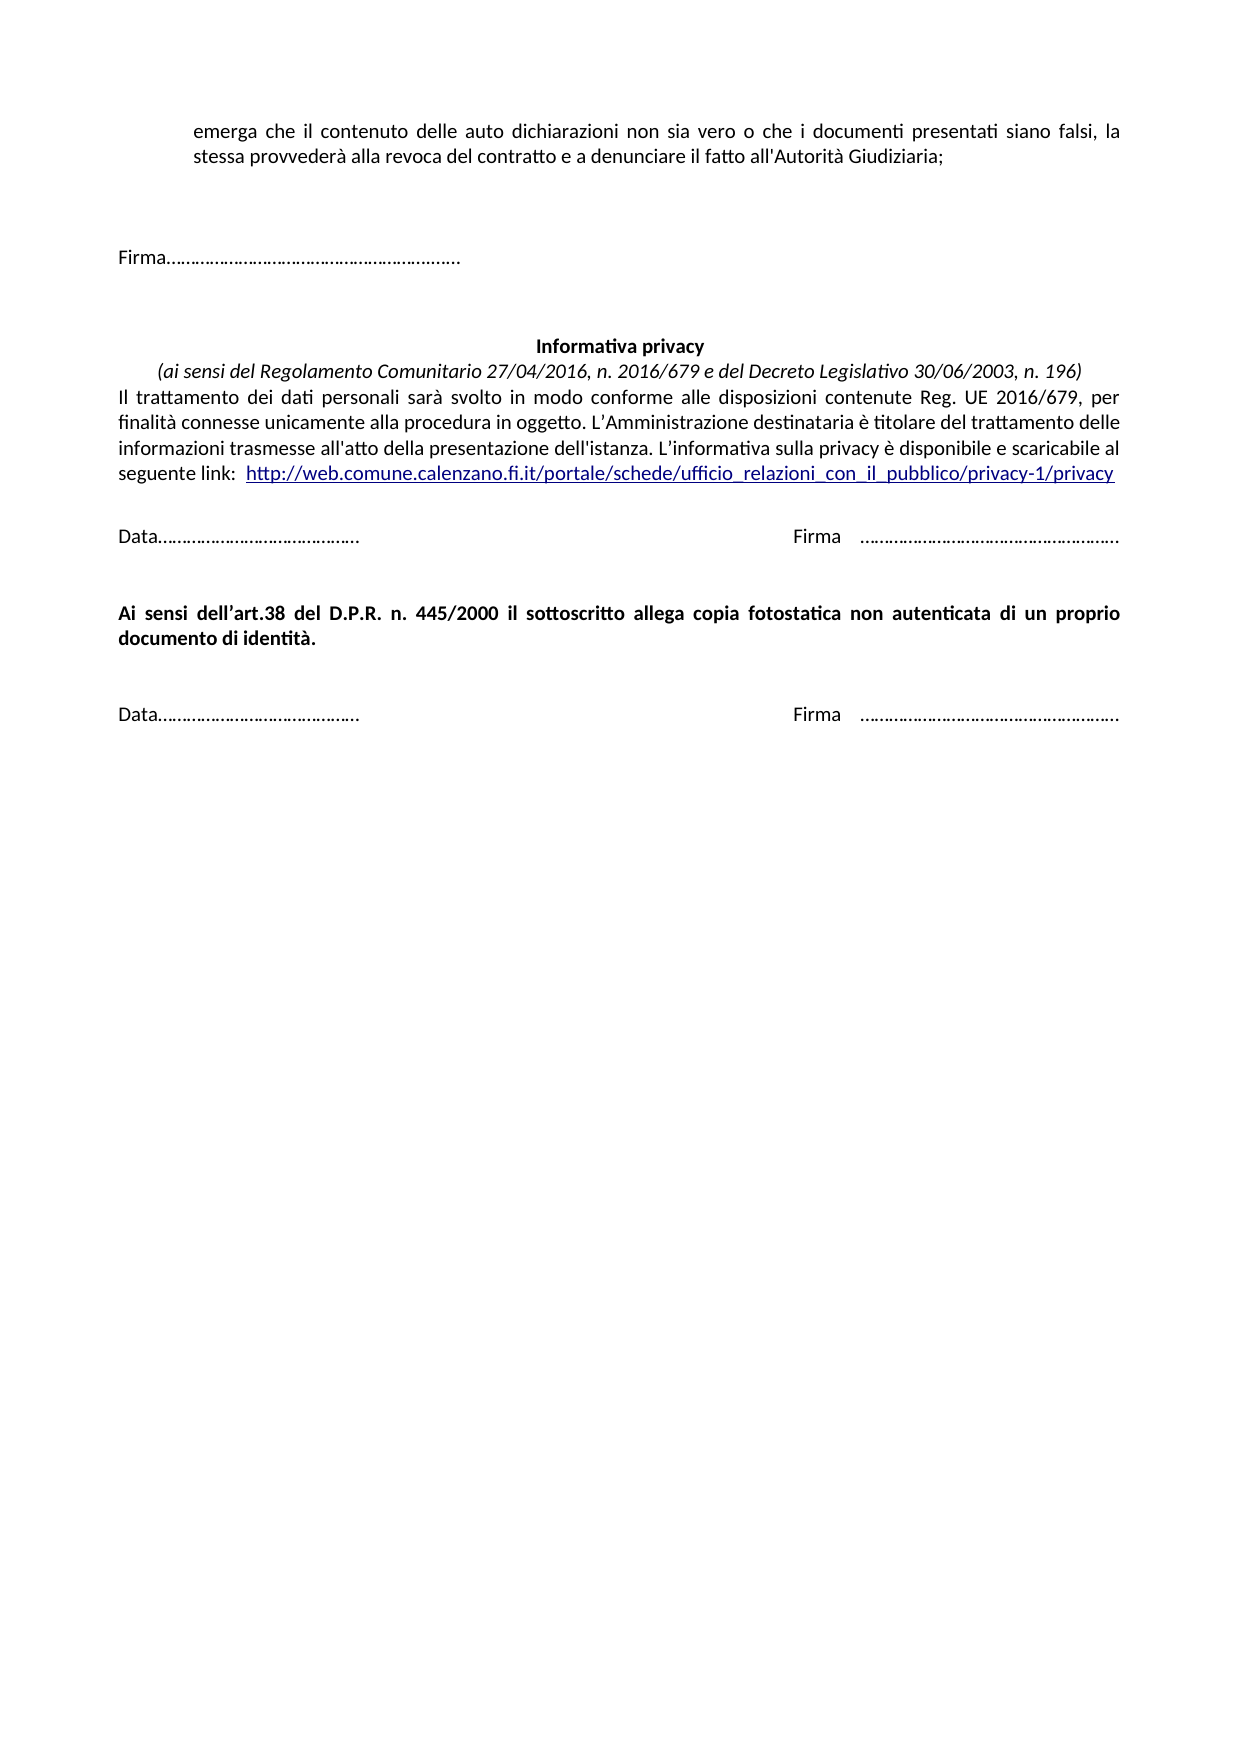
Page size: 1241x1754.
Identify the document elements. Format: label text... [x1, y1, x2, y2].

text Il trattamento dei dati personali sarà svolto in modo conforme alle disposizioni contenute Reg. UE 2016/679, per finalità connesse unicamente alla procedura in oggetto. L’Amministrazione destinataria è titolare del trattamento delle informazioni trasmesse all'atto della presentazione dell'istanza. L’informativa sulla privacy è disponibile e scaricabile al seguente link: http://web.comune.calenzano.fi.it/portale/schede/ufficio_relazioni_con_il_pubblico/privacy-1/privacy [118, 384, 1122, 486]
text Data…………………………………… Firma ……………………………………………… [118, 524, 1122, 549]
text (ai sensi del Regolamento Comunitario 27/04/2016, n. 2016/679 e del Decreto Legislativo 30/06/2003, n. 196) [118, 358, 1122, 384]
text Firma……………………………………………….…... [118, 244, 1122, 270]
list emerga che il contenuto delle auto dichiarazioni non sia vero o che i documenti presentati siano falsi, la stessa provvederà alla revoca del contratto e a denunciare il fatto all'Autorità Giudiziaria; [156, 118, 1122, 169]
text Ai sensi dell’art.38 del D.P.R. n. 445/2000 il sottoscritto allega copia fotostatica non autenticata di un proprio documento di identità. [118, 600, 1122, 651]
text Data…………………………………… Firma ……………………………………………… [118, 702, 1122, 727]
text Informativa privacy [118, 333, 1122, 358]
